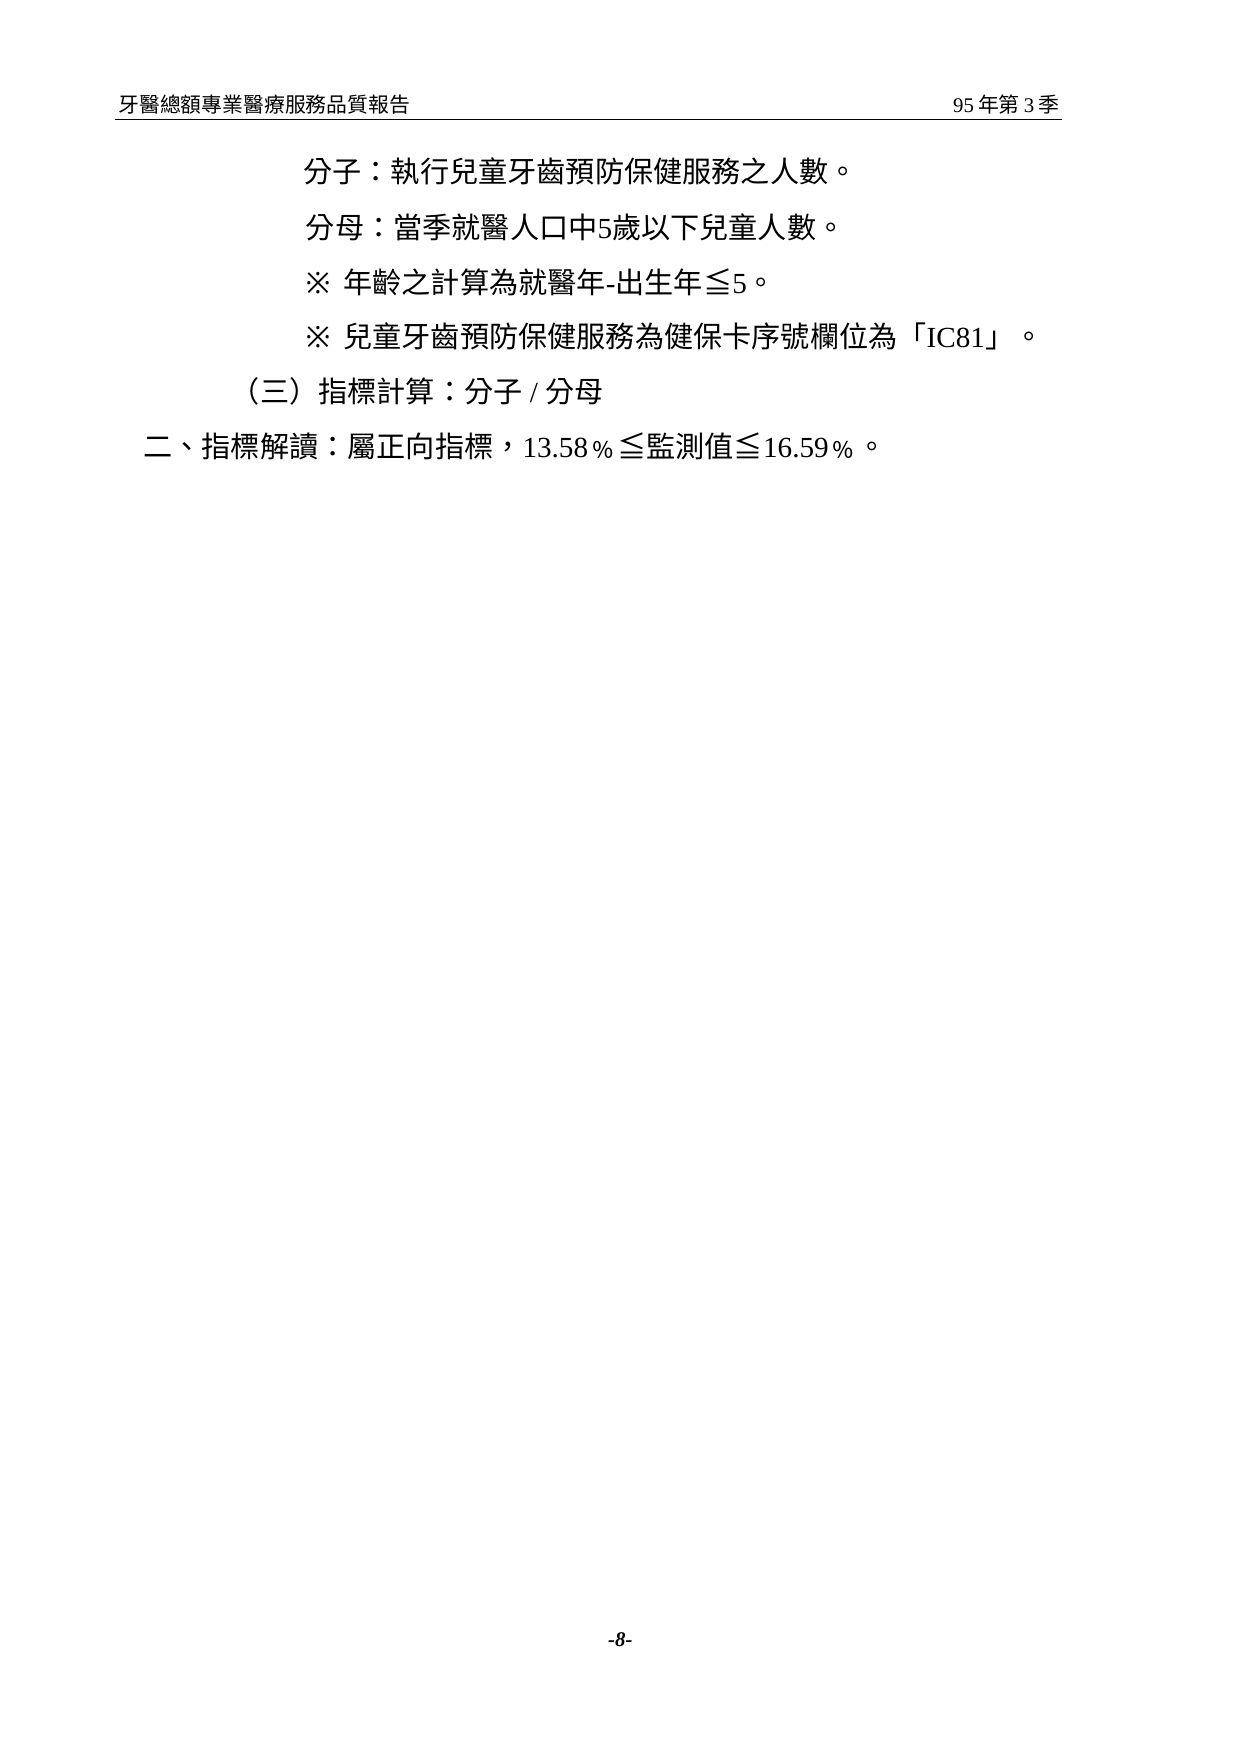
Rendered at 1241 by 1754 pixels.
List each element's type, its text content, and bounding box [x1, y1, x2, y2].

text 分子：執行兒童牙齒預防保健服務之人數。 [303, 144, 1122, 192]
list 年齡之計算為就醫年-出生年≦5。 [306, 259, 1122, 302]
text 分母：當季就醫人口中5歲以下兒童人數。 [306, 204, 1122, 247]
list 兒童牙齒預防保健服務為健保卡序號欄位為「IC81」。 [306, 314, 1122, 356]
text （三）指標計算：分子 / 分母 [231, 369, 1122, 411]
text 二、指標解讀：屬正向指標，13.58﹪≦監測值≦16.59﹪。 [143, 424, 1122, 466]
